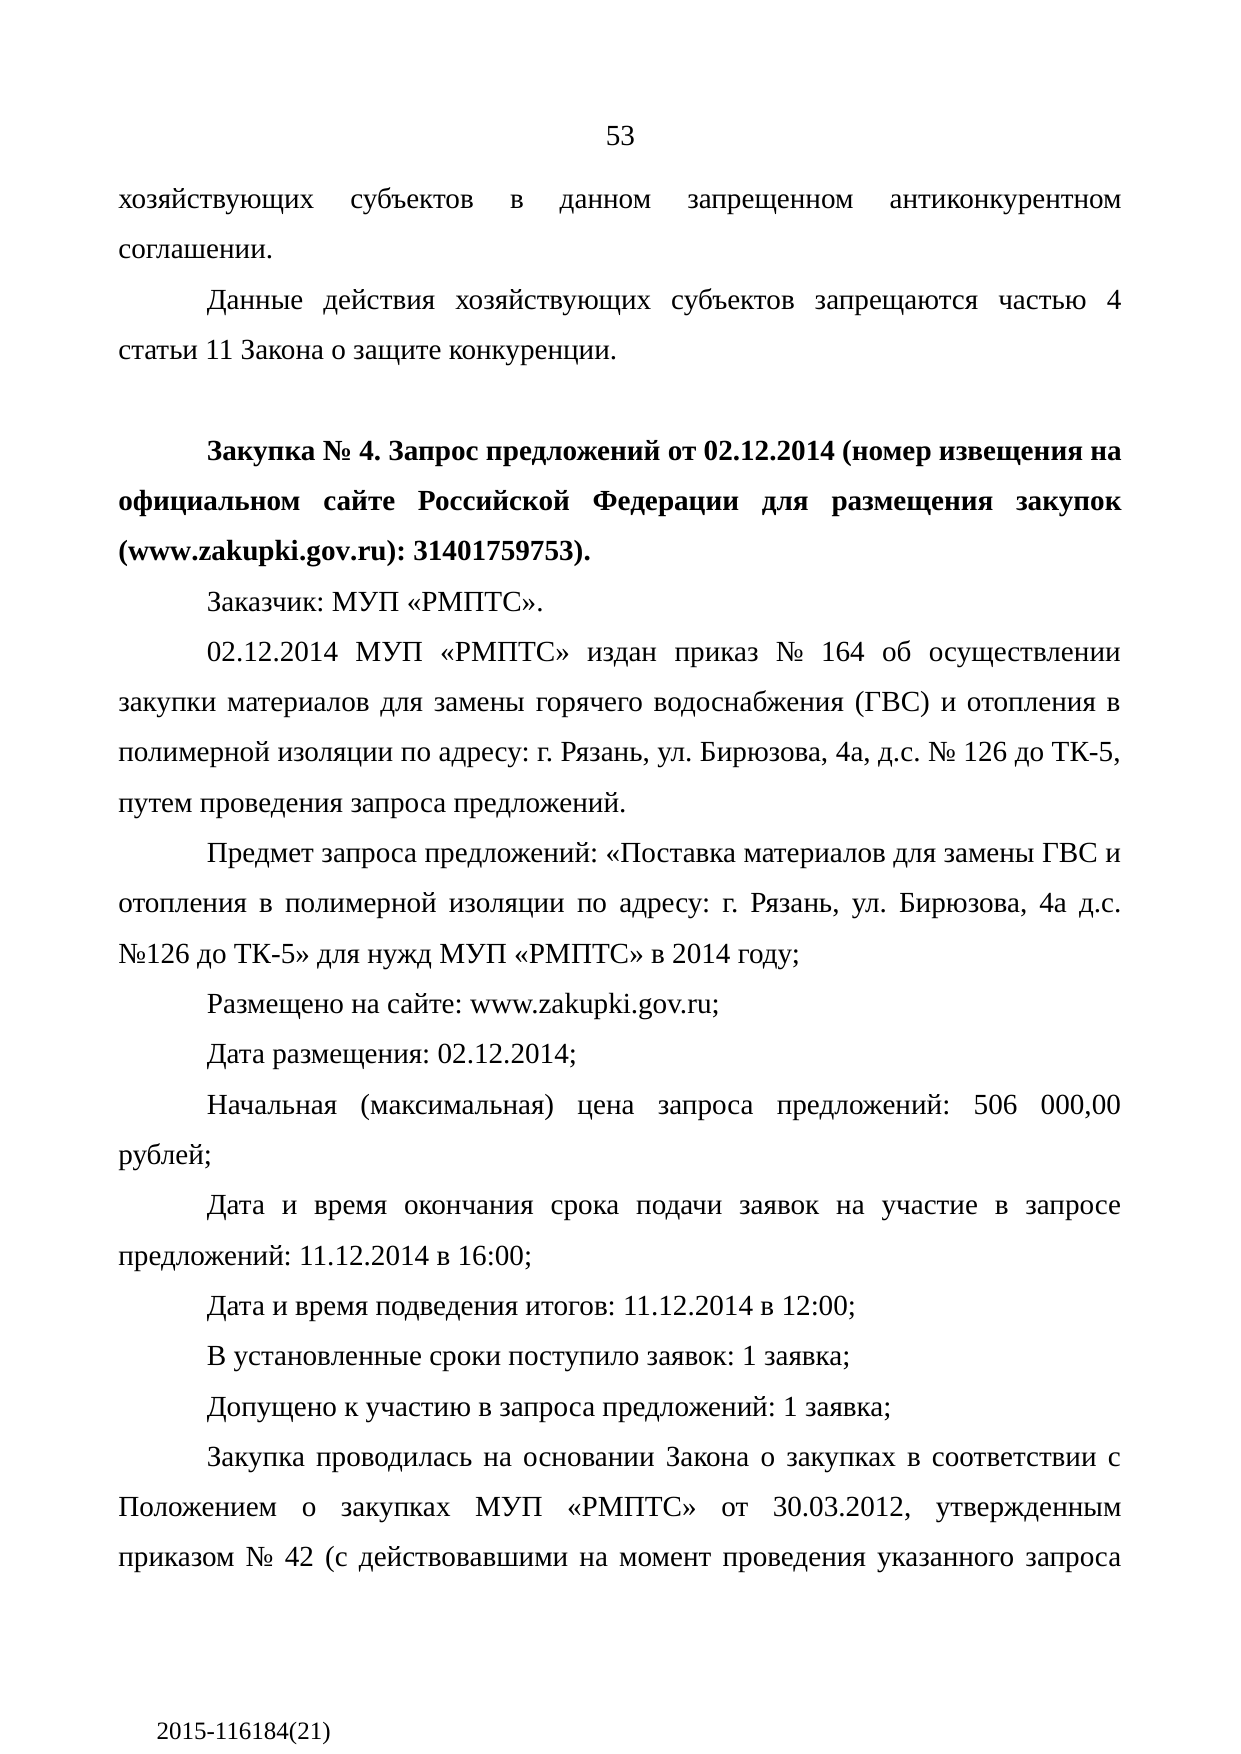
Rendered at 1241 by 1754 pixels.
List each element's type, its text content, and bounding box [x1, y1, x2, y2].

text Размещено на сайте: www.zakupki.gov.ru; [118, 986, 1122, 1020]
text Дата и время подведения итогов: 11.12.2014 в 12:00; [118, 1288, 1122, 1322]
text Предмет запроса предложений: «Поставка материалов для замены ГВС и отопления в полимерной изоляции по адресу: г. Рязань, ул. Бирюзова, 4а д.с. №126 до ТК-5» для нужд МУП «РМПТС» в 2014 году; [118, 835, 1122, 969]
text Закупка проводилась на основании Закона о закупках в соответствии с Положением о закупках МУП «РМПТС» от 30.03.2012, утвержденным приказом № 42 (с действовавшими на момент проведения указанного запроса [118, 1439, 1122, 1573]
text Закупка № 4. Запрос предложений от 02.12.2014 (номер извещения на официальном сайте Российской Федерации для размещения закупок (www.zakupki.gov.ru): 31401759753). [118, 433, 1122, 567]
text 02.12.2014 МУП «РМПТС» издан приказ № 164 об осуществлении закупки материалов для замены горячего водоснабжения (ГВС) и отопления в полимерной изоляции по адресу: г. Рязань, ул. Бирюзова, 4а, д.с. № 126 до ТК-5, путем проведения запроса предложений. [118, 634, 1122, 818]
text Дата размещения: 02.12.2014; [118, 1036, 1122, 1070]
text Дата и время окончания срока подачи заявок на участие в запросе предложений: 11.12.2014 в 16:00; [118, 1187, 1122, 1271]
text хозяйствующих субъектов в данном запрещенном антиконкурентном соглашении. [118, 181, 1122, 265]
text В установленные сроки поступило заявок: 1 заявка; [118, 1338, 1122, 1372]
text Допущено к участию в запроса предложений: 1 заявка; [118, 1389, 1122, 1422]
text Заказчик: МУП «РМПТС». [118, 584, 1122, 617]
text Начальная (максимальная) цена запроса предложений: 506 000,00 рублей; [118, 1087, 1122, 1171]
text Данные действия хозяйствующих субъектов запрещаются частью 4 статьи 11 Закона о защите конкуренции. [118, 282, 1122, 366]
